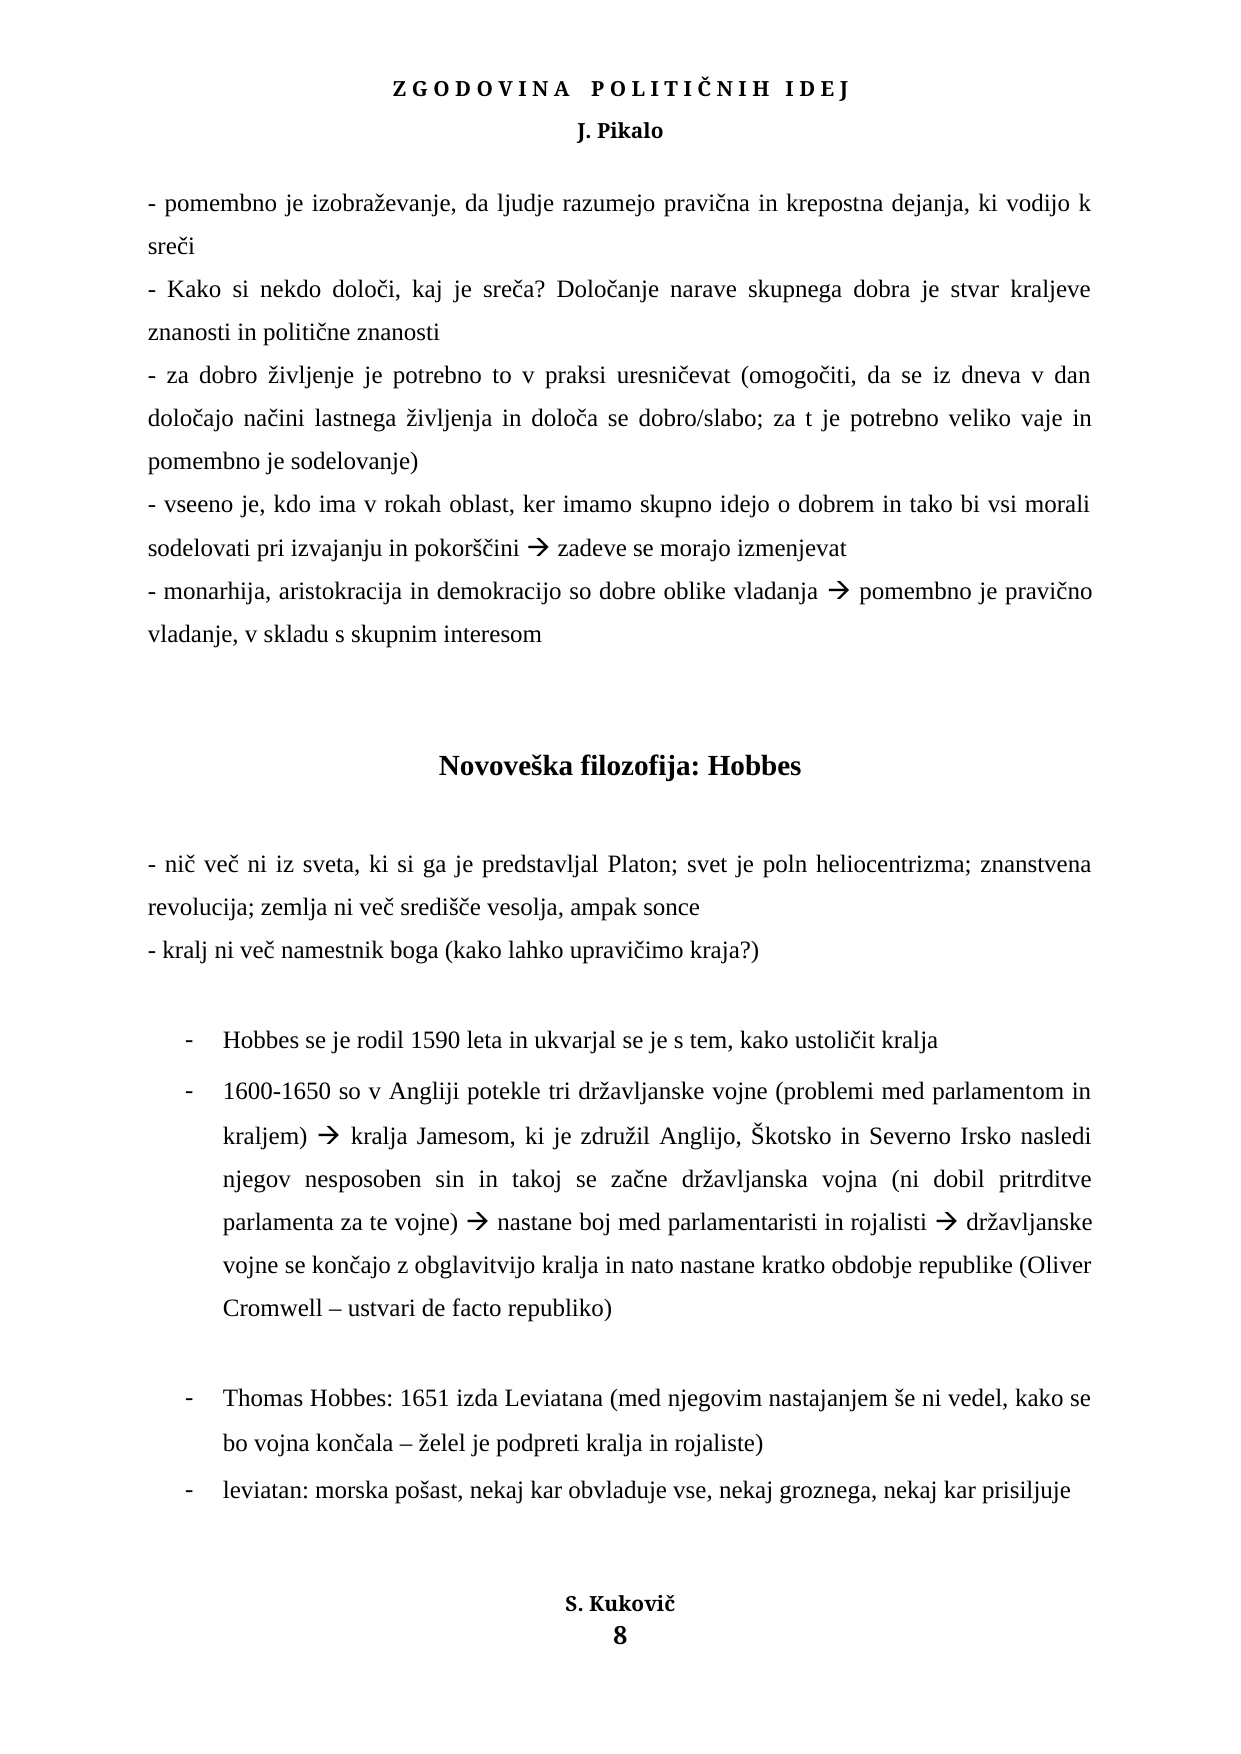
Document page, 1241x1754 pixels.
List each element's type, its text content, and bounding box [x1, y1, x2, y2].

text - Kako si nekdo določi, kaj je sreča? Določanje narave skupnega dobra je stvar kraljeve znanosti in politične znanosti [148, 274, 1093, 346]
text Novoveška filozofija: Hobbes [148, 748, 1093, 782]
text - vseeno je, kdo ima v rokah oblast, ker imamo skupno idejo o dobrem in tako bi vsi morali sodelovati pri izvajanju in pokorščini  zadeve se morajo izmenjevat [148, 489, 1093, 561]
list Hobbes se je rodil 1590 leta in ukvarjal se je s tem, kako ustoličit kralja [185, 1021, 1093, 1056]
text - pomembno je izobraževanje, da ljudje razumejo pravična in krepostna dejanja, ki vodijo k sreči [148, 188, 1093, 259]
text - monarhija, aristokracija in demokracijo so dobre oblike vladanja  pomembno je pravično vladanje, v skladu s skupnim interesom [148, 576, 1093, 648]
list 1600-1650 so v Angliji potekle tri državljanske vojne (problemi med parlamentom in kraljem)  kralja Jamesom, ki je združil Anglijo, Škotsko in Severno Irsko nasledi njegov nesposoben sin in takoj se začne državljanska vojna (ni dobil pritrditve parlamenta za te vojne)  nastane boj med parlamentaristi in rojalisti  državljanske vojne se končajo z obglavitvijo kralja in nato nastane kratko obdobje republike (Oliver Cromwell – ustvari de facto republiko) [185, 1072, 1093, 1322]
list leviatan: morska pošast, nekaj kar obvladuje vse, nekaj groznega, nekaj kar prisiljuje [185, 1471, 1093, 1505]
text - kralj ni več namestnik boga (kako lahko upravičimo kraja?) [148, 935, 1093, 964]
text - za dobro življenje je potrebno to v praksi uresničevat (omogočiti, da se iz dneva v dan določajo načini lastnega življenja in določa se dobro/slabo; za t je potrebno veliko vaje in pomembno je sodelovanje) [148, 360, 1093, 475]
list Thomas Hobbes: 1651 izda Leviatana (med njegovim nastajanjem še ni vedel, kako se bo vojna končala – želel je podpreti kralja in rojaliste) [185, 1380, 1093, 1457]
text - nič več ni iz sveta, ki si ga je predstavljal Platon; svet je poln heliocentrizma; znanstvena revolucija; zemlja ni več središče vesolja, ampak sonce [148, 849, 1093, 921]
